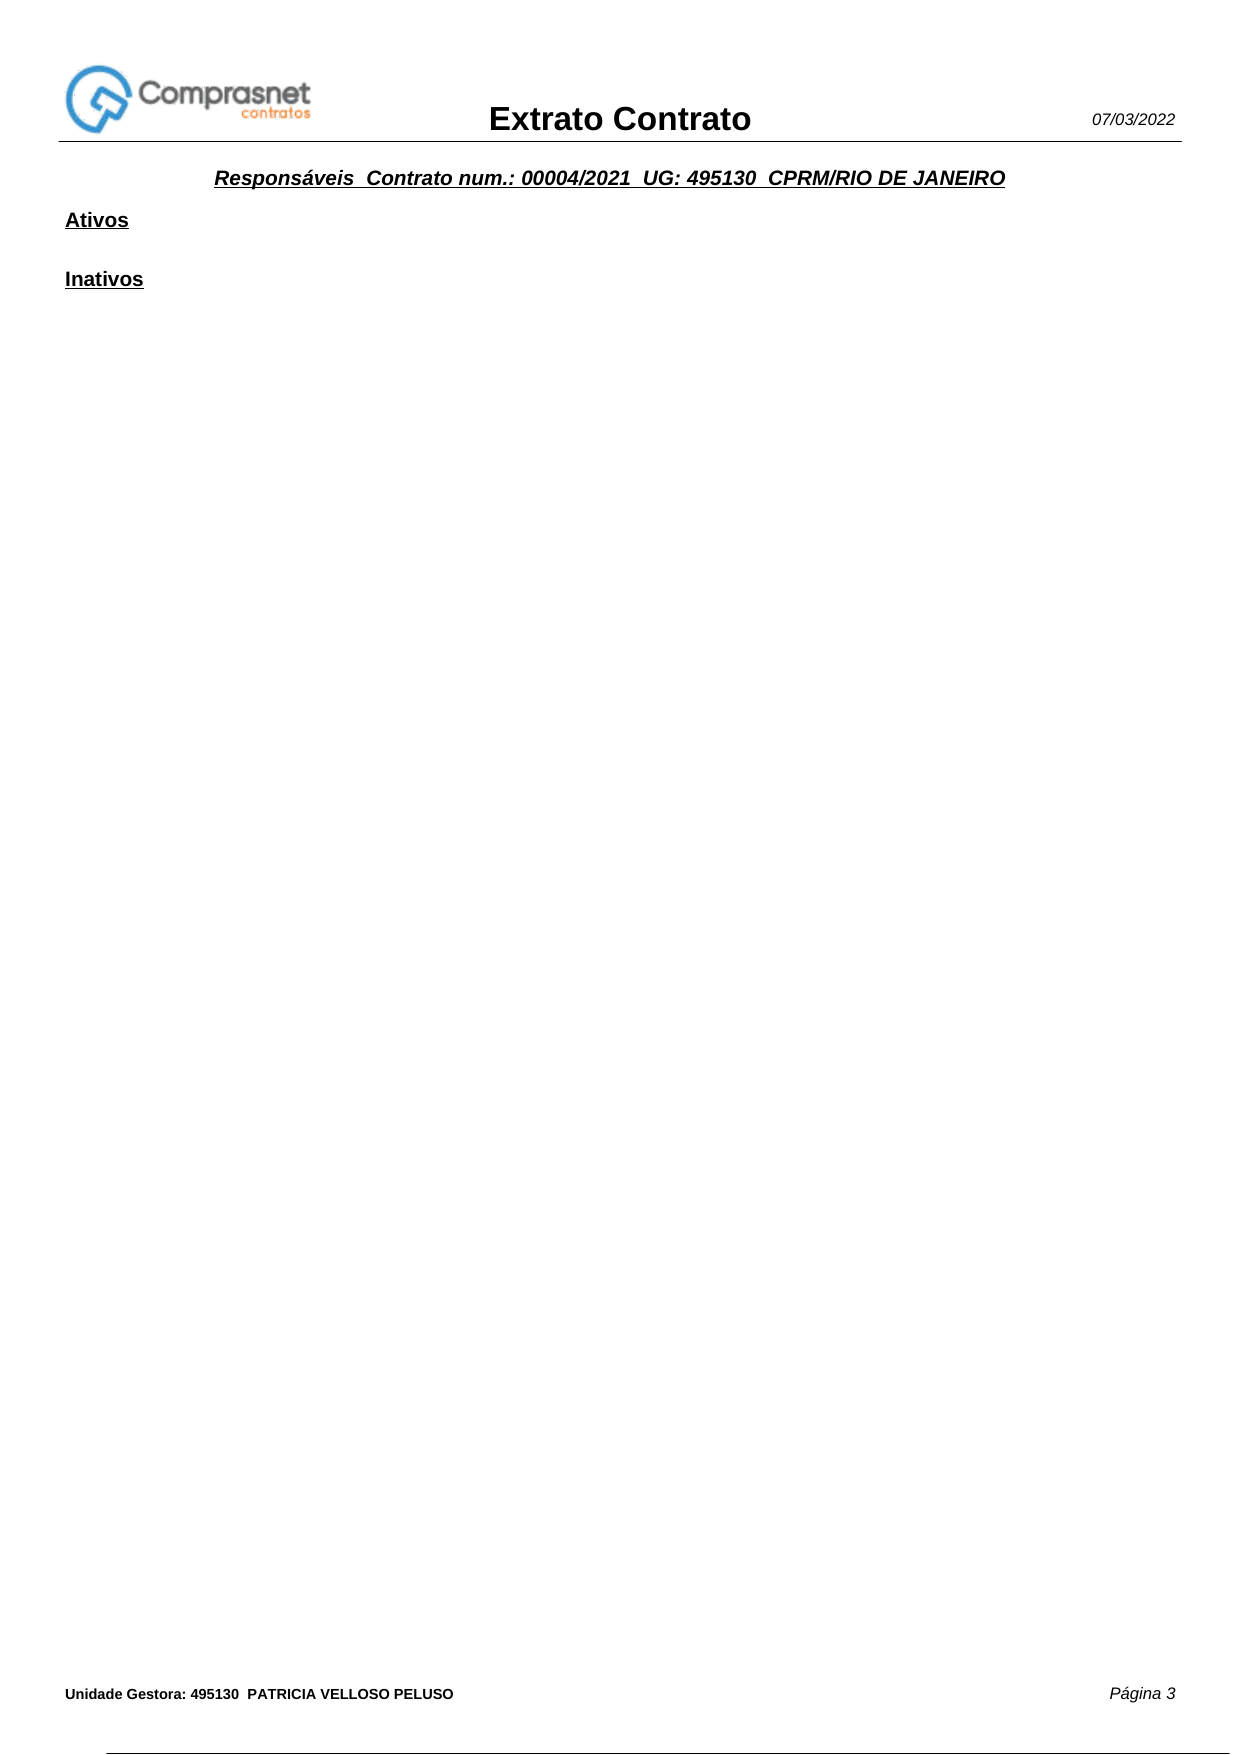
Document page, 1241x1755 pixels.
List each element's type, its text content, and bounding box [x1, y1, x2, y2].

subtitle Ativos [65, 207, 129, 228]
text Responsáveis ­ Contrato num.: 00004/2021 ­ UG: 495130 ­ CPRM/RIO DE JANEIRO [214, 166, 1193, 190]
subtitle Inativos [65, 267, 1193, 291]
